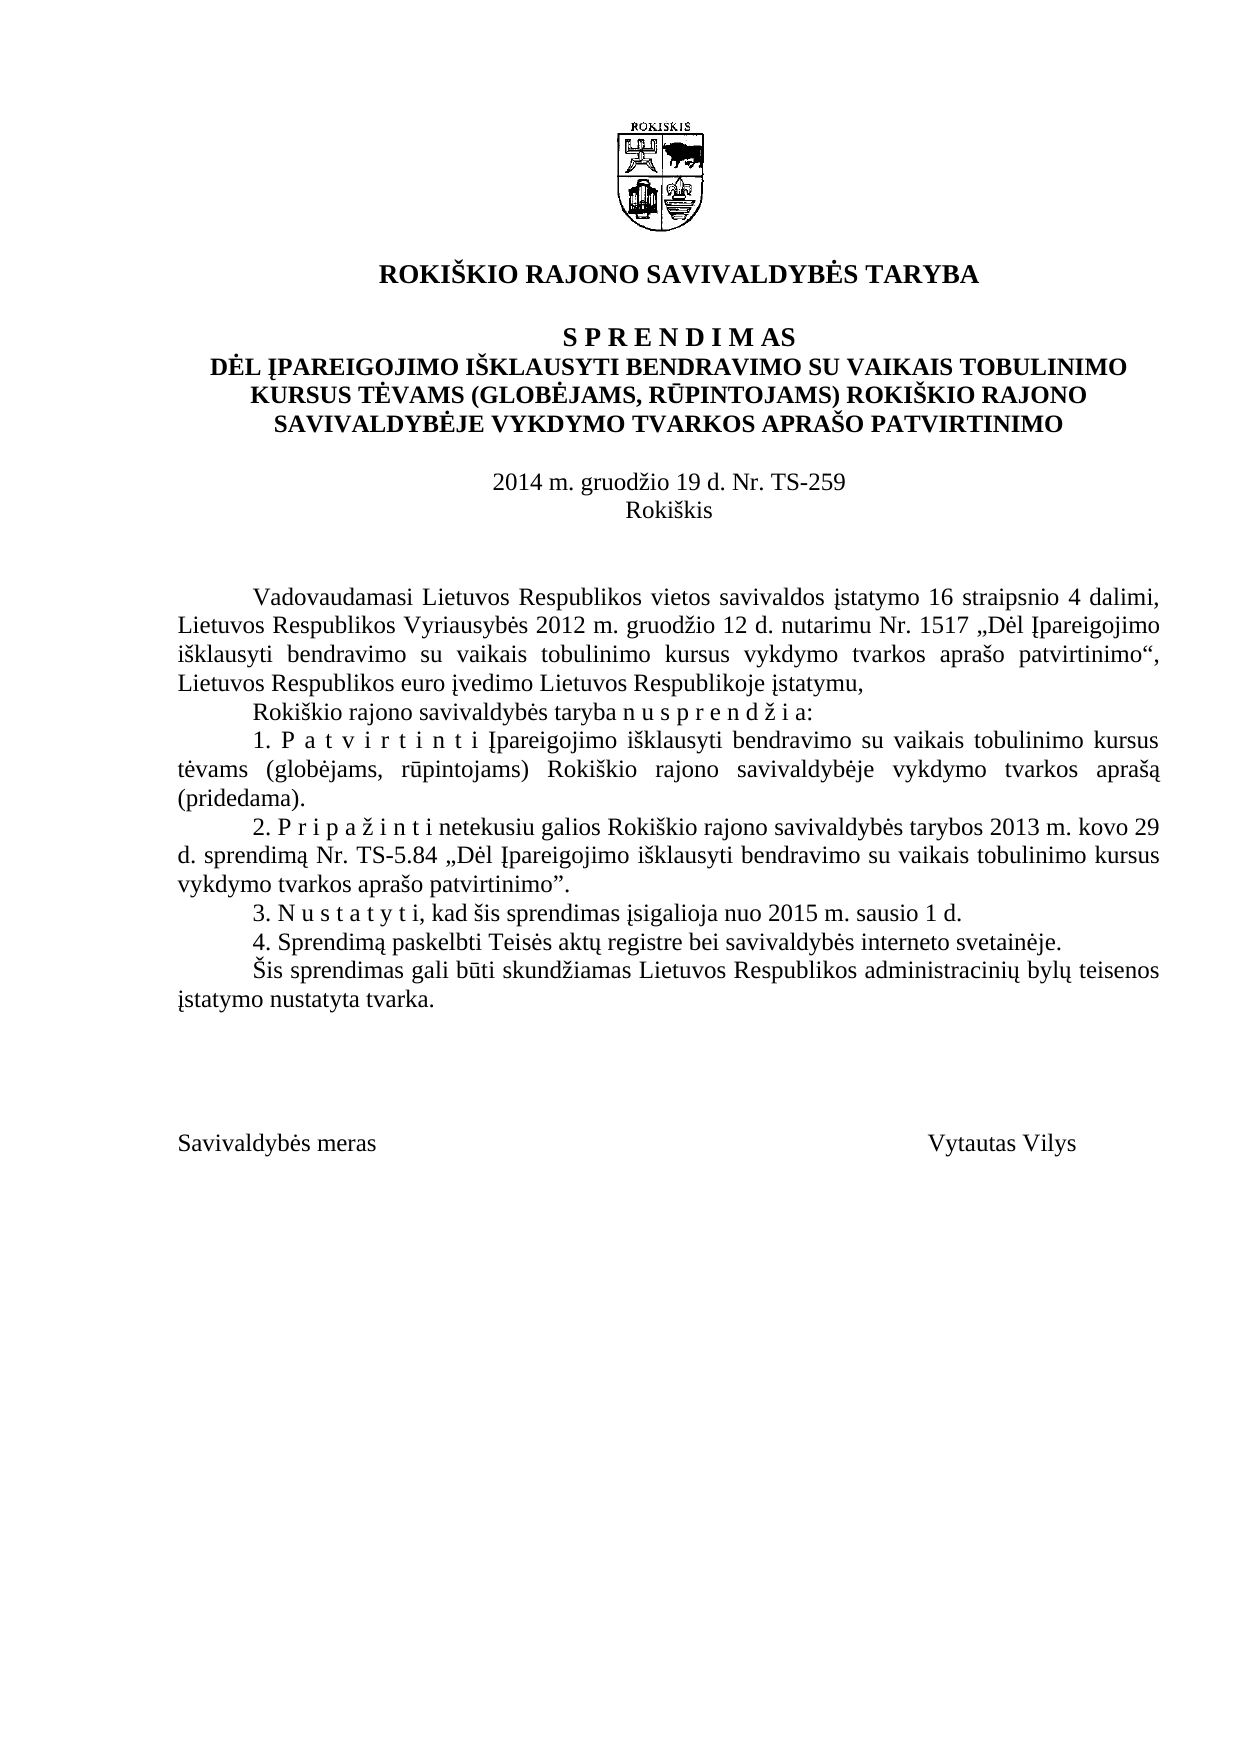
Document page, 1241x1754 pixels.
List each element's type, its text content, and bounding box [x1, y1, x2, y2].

text 2014 m. gruodžio 19 d. Nr. TS-259 [177, 467, 1161, 496]
text Vadovaudamasi Lietuvos Respublikos vietos savivaldos įstatymo 16 straipsnio 4 dalimi, Lietuvos Respublikos Vyriausybės 2012 m. gruodžio 12 d. nutarimu Nr. 1517 „Dėl Įpareigojimo išklausyti bendravimo su vaikais tobulinimo kursus vykdymo tvarkos aprašo patvirtinimo“, Lietuvos Respublikos euro įvedimo Lietuvos Respublikoje įstatymu, [177, 582, 1161, 697]
text Rokiškio rajono savivaldybės taryba n u s p r e n d ž i a: [177, 697, 1161, 726]
text Šis sprendimas gali būti skundžiamas Lietuvos Respublikos administracinių bylų teisenos įstatymo nustatyta tvarka. [177, 956, 1161, 1013]
text S P R E N D I M AS [177, 321, 1181, 352]
text 1. P a t v i r t i n t i Įpareigojimo išklausyti bendravimo su vaikais tobulinimo kursus tėvams (globėjams, rūpintojams) Rokiškio rajono savivaldybėje vykdymo tvarkos aprašą (pridedama). [177, 726, 1161, 812]
text 3. N u s t a t y t i, kad šis sprendimas įsigalioja nuo 2015 m. sausio 1 d. [177, 898, 1161, 927]
text 4. Sprendimą paskelbti Teisės aktų registre bei savivaldybės interneto svetainėje. [177, 927, 1161, 956]
text DĖL ĮPAREIGOJIMO IŠKLAUSYTI BENDRAVIMO SU VAIKAIS TOBULINIMO KURSUS TĖVAMS (GLOBĖJAMS, RŪPINTOJAMS) ROKIŠKIO RAJONO SAVIVALDYBĖJE VYKDYMO TVARKOS APRAŠO PATVIRTINIMO [177, 352, 1161, 438]
text ROKIŠKIO RAJONO SAVIVALDYBĖS TARYBA [177, 258, 1181, 289]
text 2. P r i p a ž i n t i netekusiu galios Rokiškio rajono savivaldybės tarybos 2013 m. kovo 29 d. sprendimą Nr. TS-5.84 „Dėl Įpareigojimo išklausyti bendravimo su vaikais tobulinimo kursus vykdymo tvarkos aprašo patvirtinimo”. [177, 812, 1161, 898]
text Savivaldybės meras Vytautas Vilys [177, 1128, 1161, 1157]
text Rokiškis [177, 496, 1161, 524]
